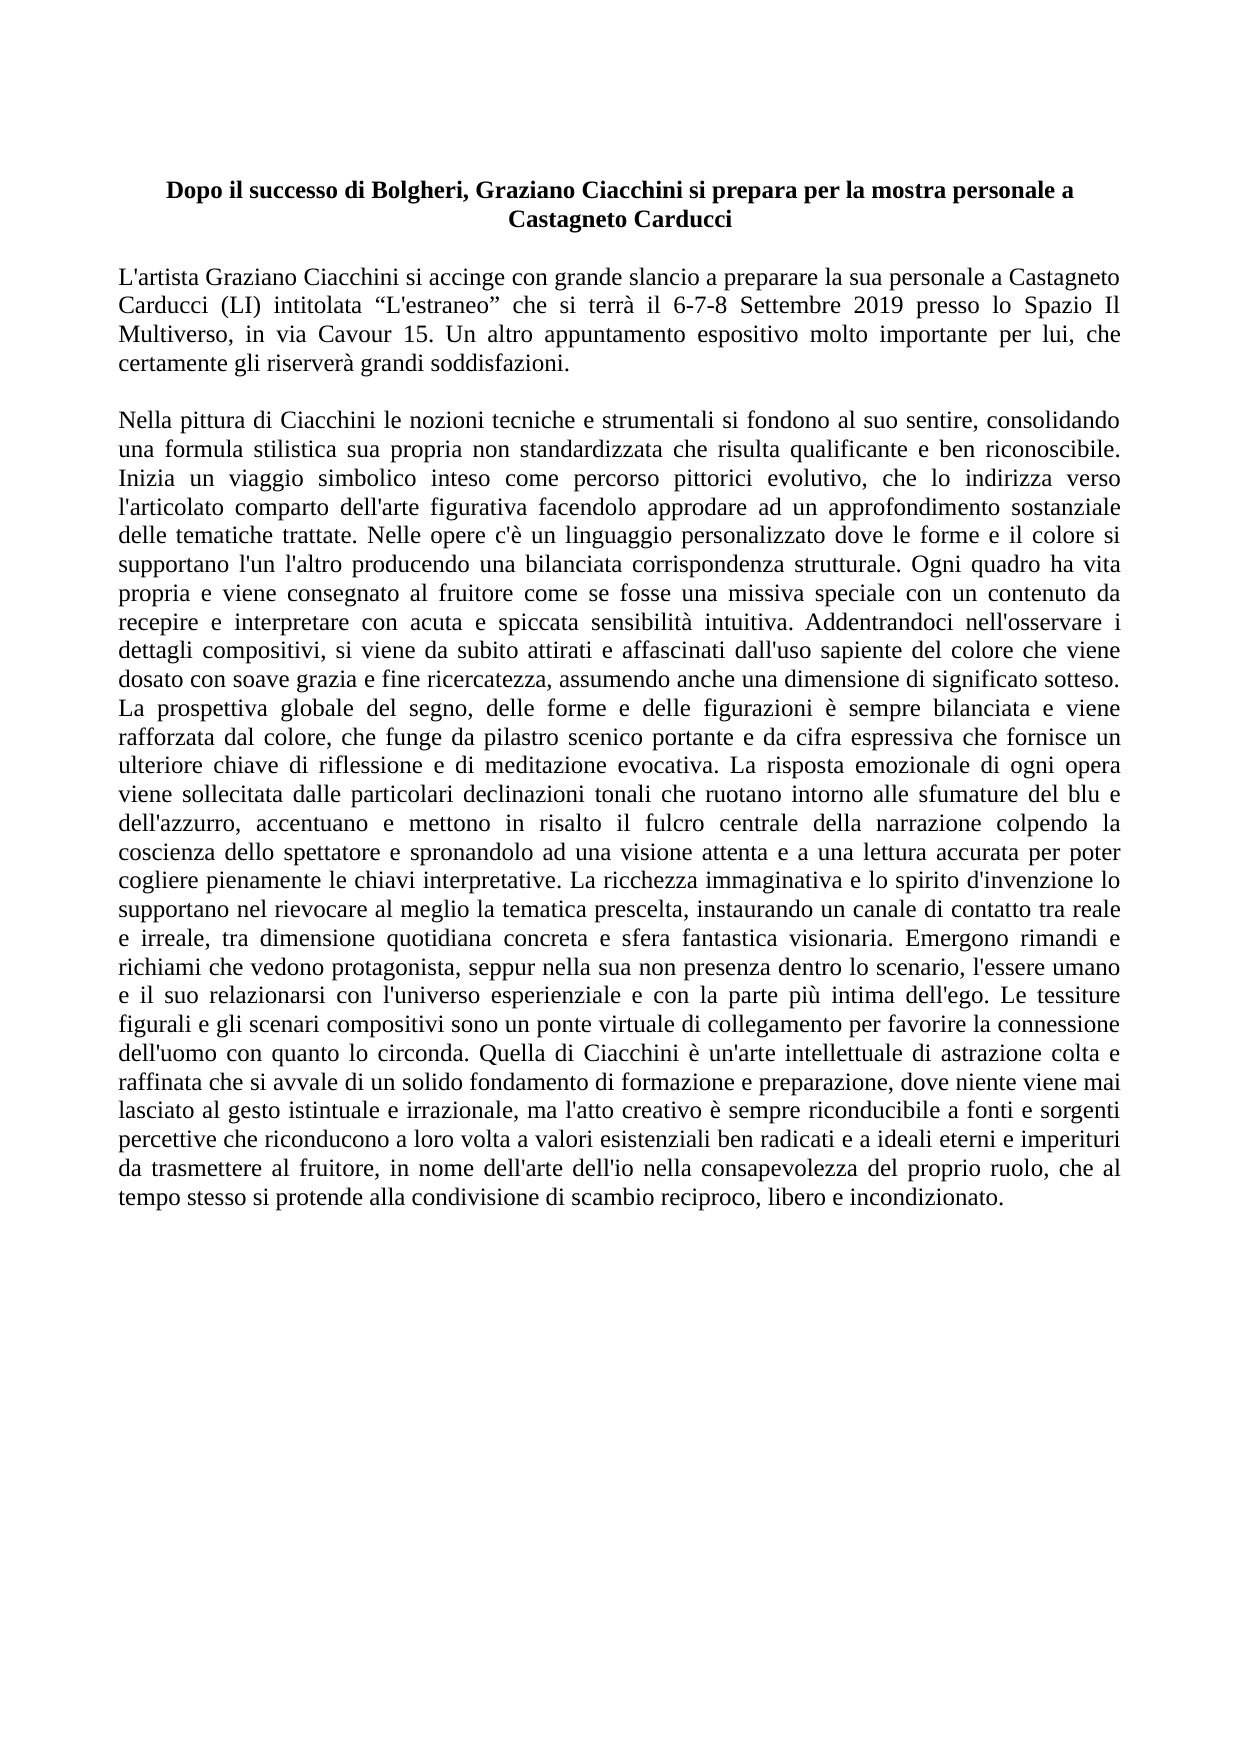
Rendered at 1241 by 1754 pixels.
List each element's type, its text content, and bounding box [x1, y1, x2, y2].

text L'artista Graziano Ciacchini si accinge con grande slancio a preparare la sua personale a Castagneto Carducci (LI) intitolata “L'estraneo” che si terrà il 6-7-8 Settembre 2019 presso lo Spazio Il Multiverso, in via Cavour 15. Un altro appuntamento espositivo molto importante per lui, che certamente gli riserverà grandi soddisfazioni. [118, 262, 1122, 377]
text Dopo il successo di Bolgheri, Graziano Ciacchini si prepara per la mostra personale a Castagneto Carducci [118, 176, 1122, 233]
text Nella pittura di Ciacchini le nozioni tecniche e strumentali si fondono al suo sentire, consolidando una formula stilistica sua propria non standardizzata che risulta qualificante e ben riconoscibile. Inizia un viaggio simbolico inteso come percorso pittorici evolutivo, che lo indirizza verso l'articolato comparto dell'arte figurativa facendolo approdare ad un approfondimento sostanziale delle tematiche trattate. Nelle opere c'è un linguaggio personalizzato dove le forme e il colore si supportano l'un l'altro producendo una bilanciata corrispondenza strutturale. Ogni quadro ha vita propria e viene consegnato al fruitore come se fosse una missiva speciale con un contenuto da recepire e interpretare con acuta e spiccata sensibilità intuitiva. Addentrandoci nell'osservare i dettagli compositivi, si viene da subito attirati e affascinati dall'uso sapiente del colore che viene dosato con soave grazia e fine ricercatezza, assumendo anche una dimensione di significato sotteso. La prospettiva globale del segno, delle forme e delle figurazioni è sempre bilanciata e viene rafforzata dal colore, che funge da pilastro scenico portante e da cifra espressiva che fornisce un ulteriore chiave di riflessione e di meditazione evocativa. La risposta emozionale di ogni opera viene sollecitata dalle particolari declinazioni tonali che ruotano intorno alle sfumature del blu e dell'azzurro, accentuano e mettono in risalto il fulcro centrale della narrazione colpendo la coscienza dello spettatore e spronandolo ad una visione attenta e a una lettura accurata per poter cogliere pienamente le chiavi interpretative. La ricchezza immaginativa e lo spirito d'invenzione lo supportano nel rievocare al meglio la tematica prescelta, instaurando un canale di contatto tra reale e irreale, tra dimensione quotidiana concreta e sfera fantastica visionaria. Emergono rimandi e richiami che vedono protagonista, seppur nella sua non presenza dentro lo scenario, l'essere umano e il suo relazionarsi con l'universo esperienziale e con la parte più intima dell'ego. Le tessiture figurali e gli scenari compositivi sono un ponte virtuale di collegamento per favorire la connessione dell'uomo con quanto lo circonda. Quella di Ciacchini è un'arte intellettuale di astrazione colta e raffinata che si avvale di un solido fondamento di formazione e preparazione, dove niente viene mai lasciato al gesto istintuale e irrazionale, ma l'atto creativo è sempre riconducibile a fonti e sorgenti percettive che riconducono a loro volta a valori esistenziali ben radicati e a ideali eterni e imperituri da trasmettere al fruitore, in nome dell'arte dell'io nella consapevolezza del proprio ruolo, che al tempo stesso si protende alla condivisione di scambio reciproco, libero e incondizionato. [118, 406, 1122, 1211]
